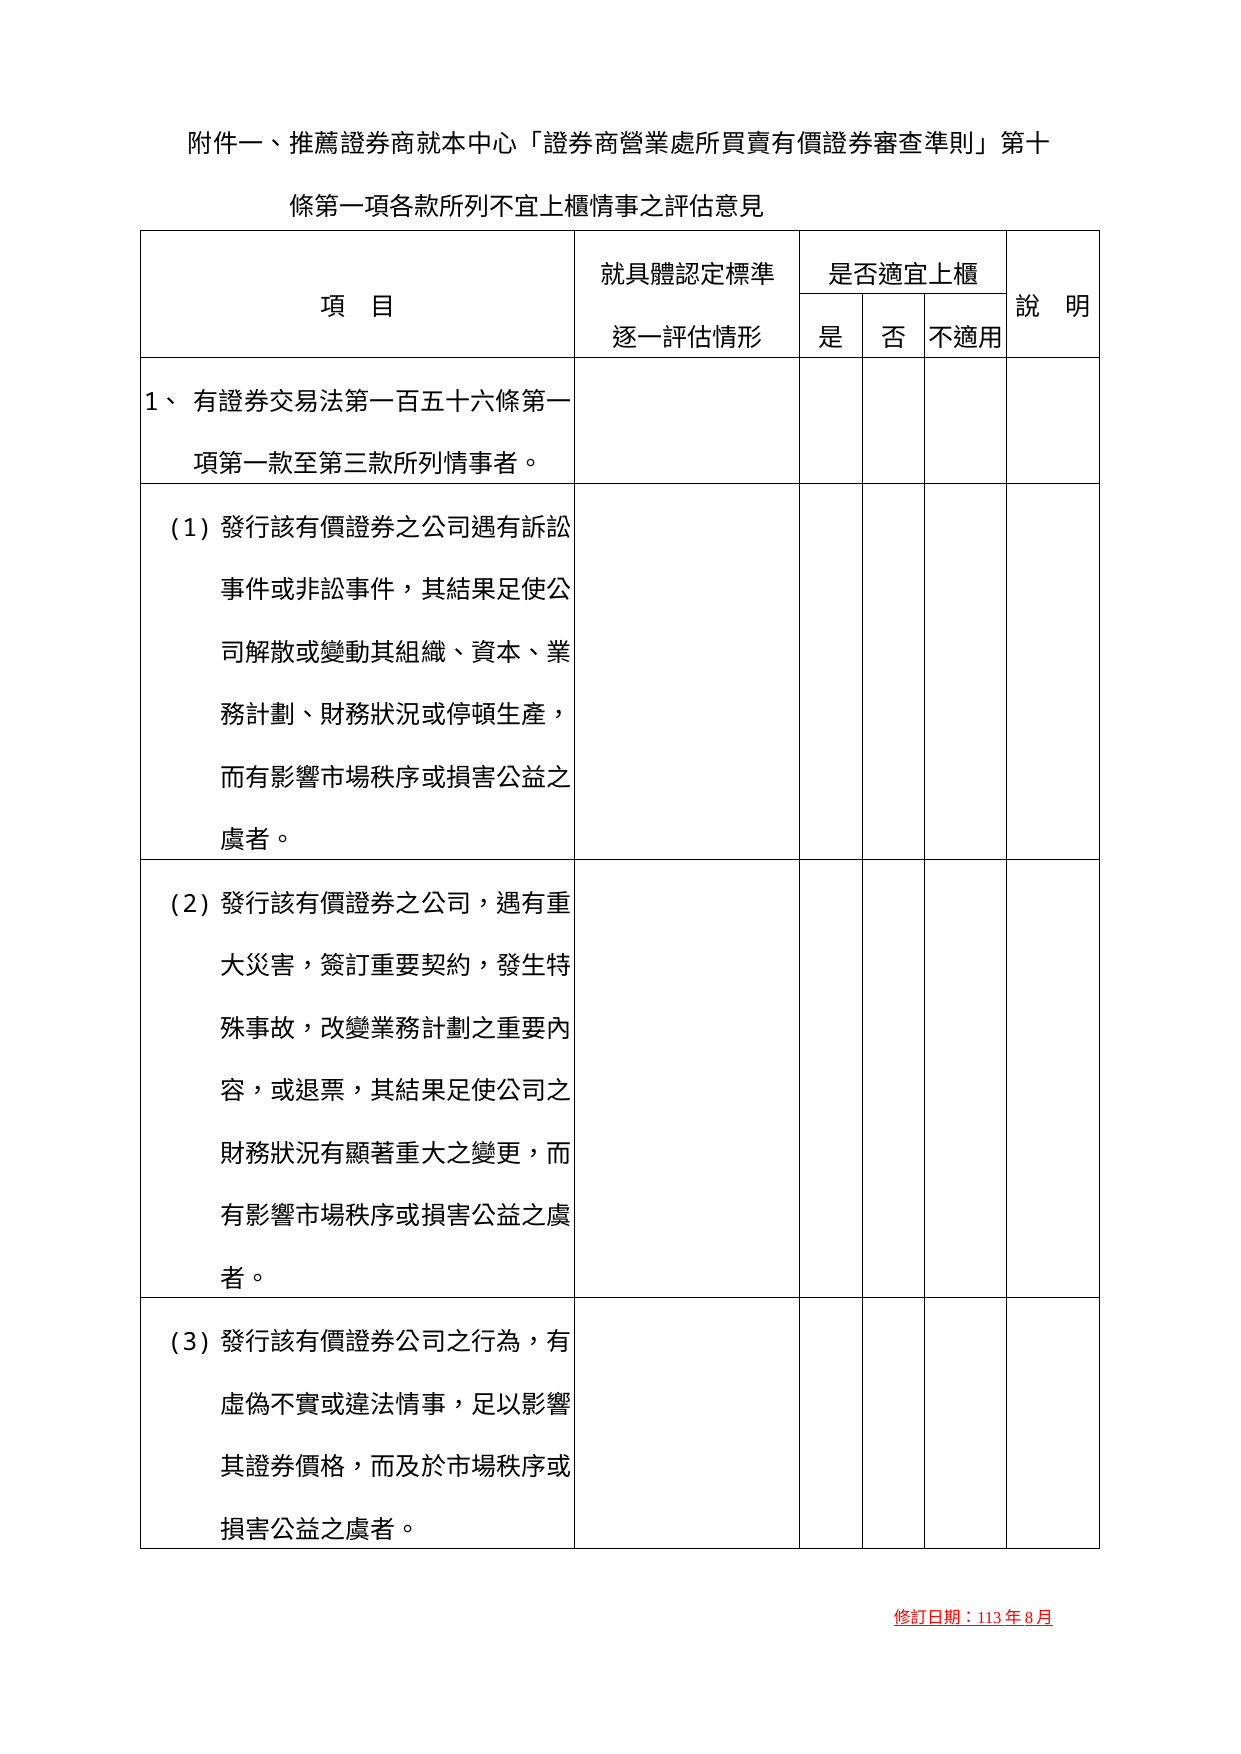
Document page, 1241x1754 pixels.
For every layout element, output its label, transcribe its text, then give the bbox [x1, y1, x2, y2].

table_header 是否適宜上櫃 [800, 231, 1006, 293]
table_cell [1007, 358, 1099, 483]
table_cell [925, 484, 1006, 859]
table_cell [575, 860, 799, 1297]
table_cell 有證券交易法第一百五十六條第一項第一款至第三款所列情事者。 [141, 358, 574, 483]
table_cell 發行該有價證券之公司遇有訴訟事件或非訟事件，其結果足使公司解散或變動其組織、資本、業務計劃、財務狀況或停頓生產，而有影響市場秩序或損害公益之虞者。 [141, 484, 574, 859]
table_cell [800, 358, 862, 483]
table_cell [800, 1298, 862, 1548]
table_cell 發行該有價證券公司之行為，有虛偽不實或違法情事，足以影響其證券價格，而及於市場秩序或損害公益之虞者。 [141, 1298, 574, 1548]
table_cell 不適用 [925, 294, 1006, 357]
table_cell [863, 860, 924, 1297]
table_cell [1007, 1298, 1099, 1548]
table_cell [800, 484, 862, 859]
table_cell [1007, 860, 1099, 1297]
table_cell [863, 358, 924, 483]
table_cell [800, 860, 862, 1297]
table_cell [575, 1298, 799, 1548]
table_header 項 目 [141, 231, 574, 357]
table_cell 發行該有價證券之公司，遇有重大災害，簽訂重要契約，發生特殊事故，改變業務計劃之重要內容，或退票，其結果足使公司之財務狀況有顯著重大之變更，而有影響市場秩序或損害公益之虞者。 [141, 860, 574, 1297]
table_cell [925, 1298, 1006, 1548]
table_cell 否 [863, 294, 924, 357]
table_cell 是 [800, 294, 862, 357]
table_cell [863, 484, 924, 859]
table_cell [575, 484, 799, 859]
table_cell [863, 1298, 924, 1548]
table_header 說 明 [1007, 231, 1099, 357]
table_cell [1007, 484, 1099, 859]
table_cell [575, 358, 799, 483]
text 附件一、推薦證券商就本中心「證券商營業處所買賣有價證券審查準則」第十條第一項各款所列不宜上櫃情事之評估意見 [187, 100, 1053, 225]
table_cell [925, 860, 1006, 1297]
table_cell [925, 358, 1006, 483]
table_header 就具體認定標準 逐一評估情形 [575, 231, 799, 357]
